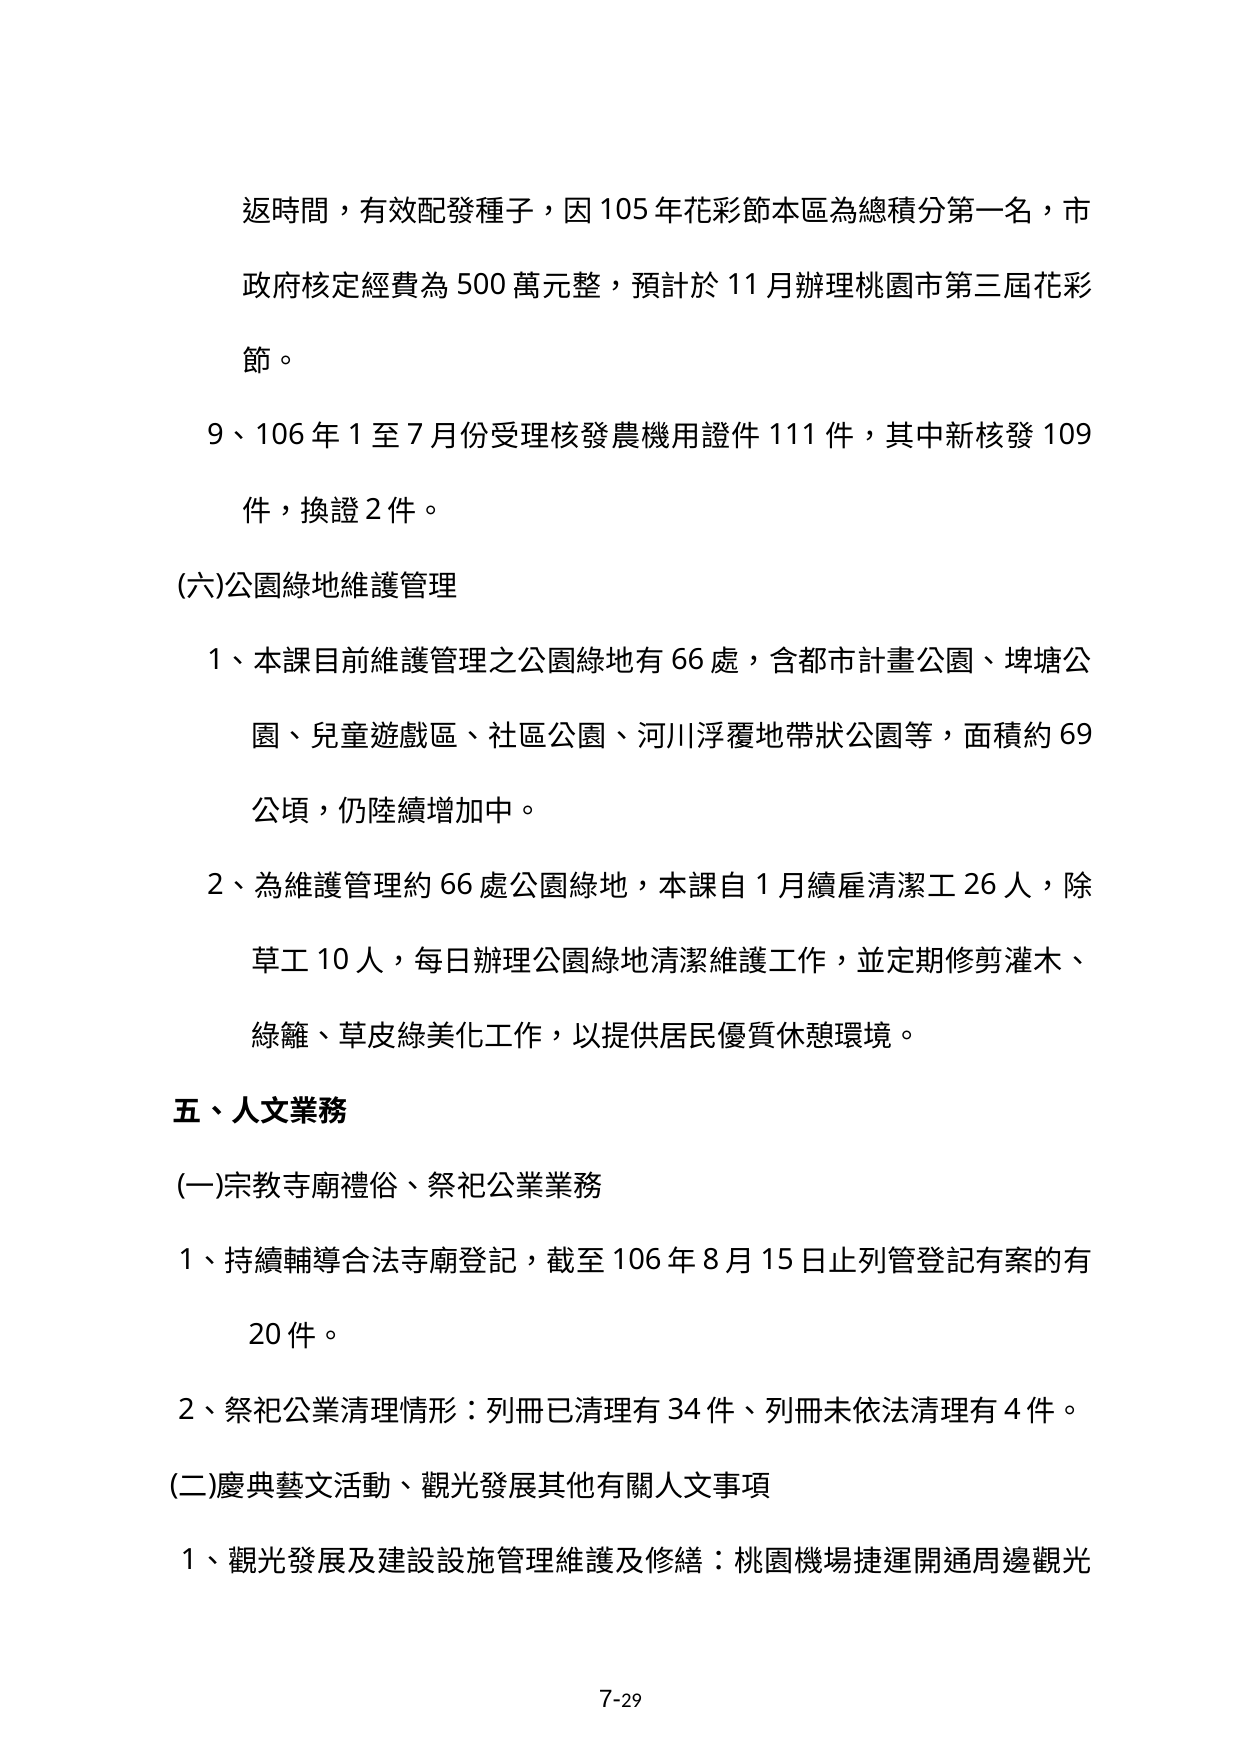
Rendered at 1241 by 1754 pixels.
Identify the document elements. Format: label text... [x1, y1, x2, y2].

text 9、106年1至7月份受理核發農機用證件111件，其中新核發109件，換證2件。 [207, 389, 1092, 539]
text 1、本課目前維護管理之公園綠地有66處，含都市計畫公園、埤塘公園、兒童遊戲區、社區公園、河川浮覆地帶狀公園等，面積約69公頃，仍陸續增加中。 [207, 614, 1092, 839]
subtitle 2、祭祀公業清理情形：列冊已清理有34件、列冊未依法清理有4件。 [148, 1364, 1092, 1439]
subtitle 1、持續輔導合法寺廟登記，截至106年8月15日止列管登記有案的有20件。 [148, 1214, 1092, 1364]
text 返時間，有效配發種子，因105年花彩節本區為總積分第一名，市政府核定經費為500萬元整，預計於11月辦理桃園市第三屆花彩節。 [207, 164, 1092, 389]
subtitle 1、觀光發展及建設設施管理維護及修繕：桃園機場捷運開通周邊觀光 [148, 1514, 1092, 1589]
subtitle (二)慶典藝文活動、觀光發展其他有關人文事項 [148, 1439, 1092, 1514]
subtitle (一)宗教寺廟禮俗、祭祀公業業務 [148, 1139, 1092, 1214]
text 2、為維護管理約66處公園綠地，本課自1月續雇清潔工26人，除草工10人，每日辦理公園綠地清潔維護工作，並定期修剪灌木、綠籬、草皮綠美化工作，以提供居民優質休憩環境。 [207, 839, 1092, 1064]
text 五、人文業務 [173, 1064, 1092, 1139]
text (六)公園綠地維護管理 [177, 539, 1092, 614]
